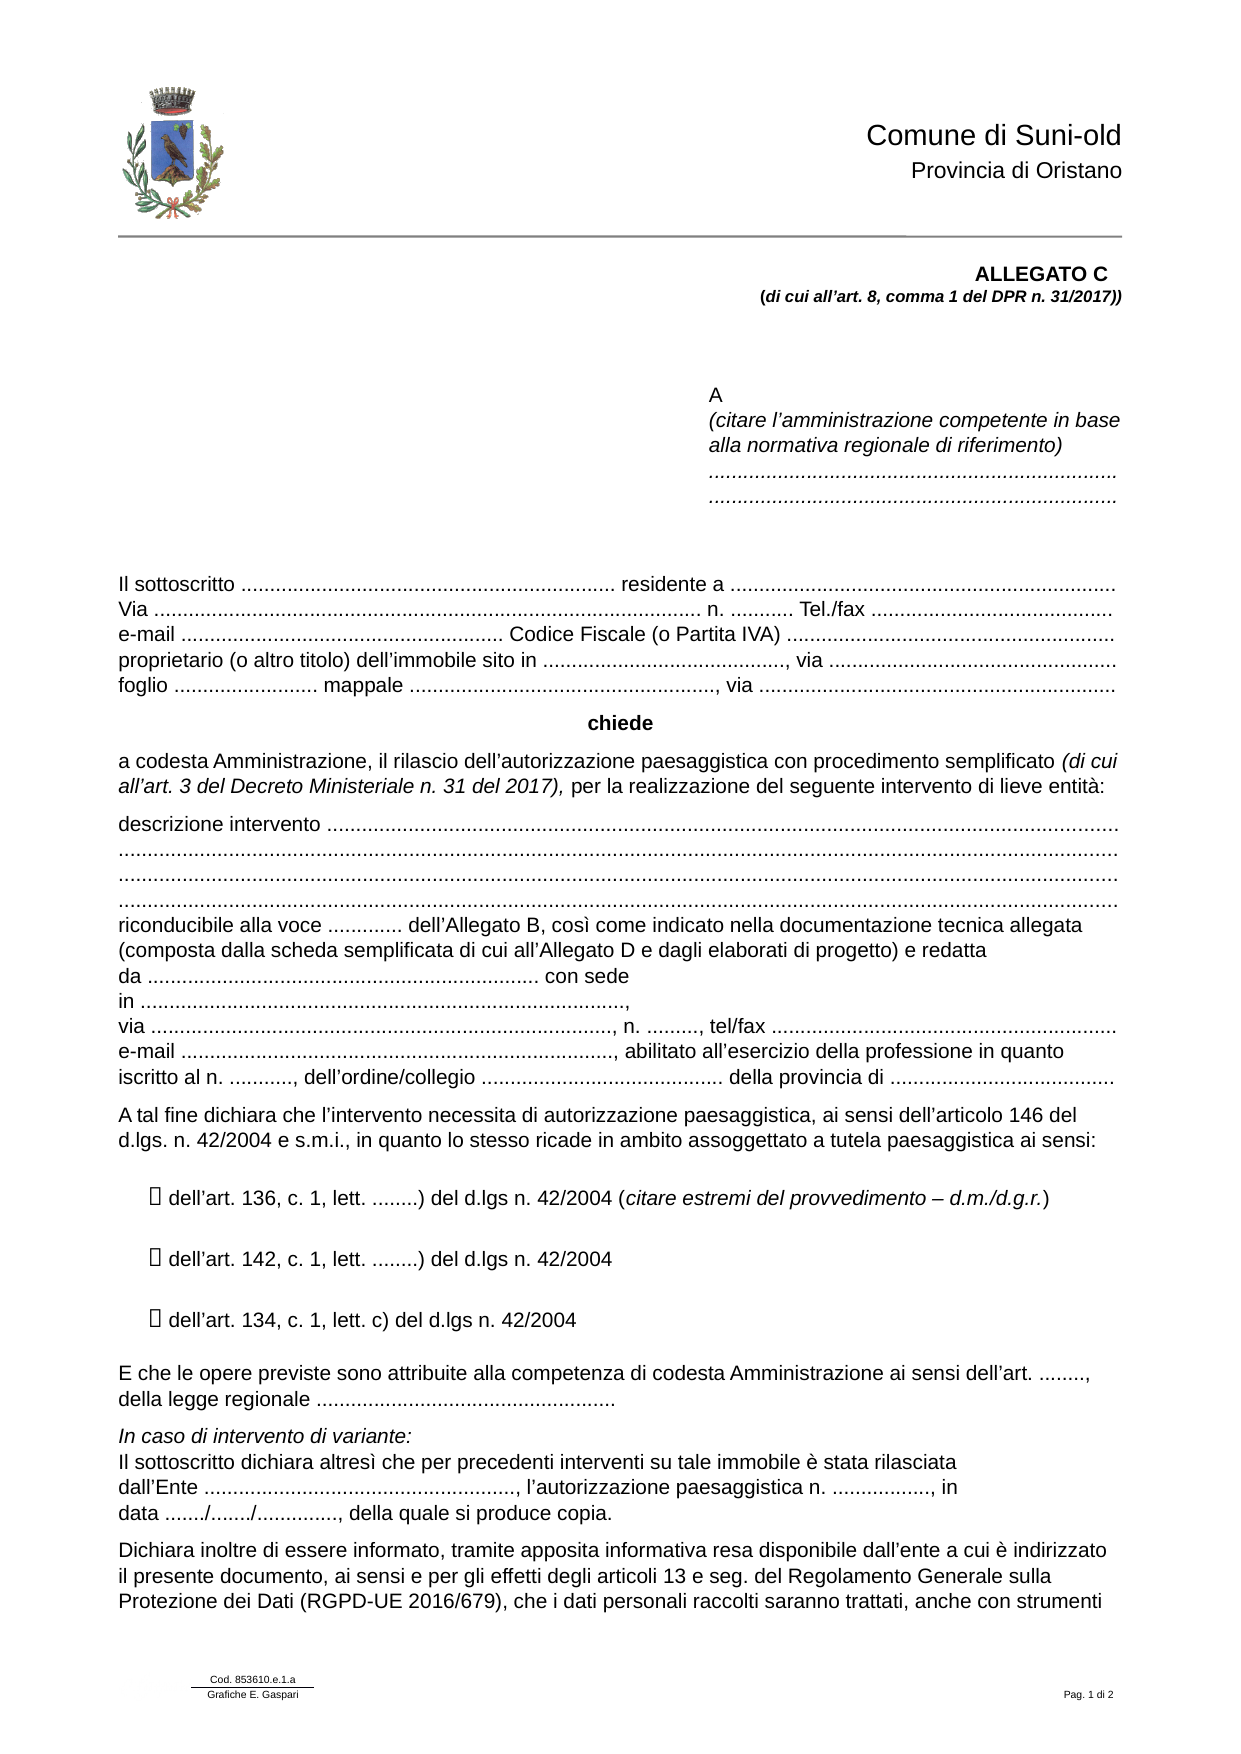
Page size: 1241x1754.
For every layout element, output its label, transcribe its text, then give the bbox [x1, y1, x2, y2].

text ....................................................................... [118, 458, 1122, 482]
text A [118, 382, 1122, 406]
text In caso di intervento di variante: [118, 1424, 1122, 1448]
text (di cui all’art. 8, comma 1 del DPR n. 31/2017)) [118, 287, 1122, 306]
text riconducibile alla voce ............. dell’Allegato B, così come indicato nella documentazione tecnica allegata (composta dalla scheda semplificata di cui all’Allegato D e dagli elaborati di progetto) e redatta da .................................................................... con sede in ...................................................................................., via ................................................................................, n. ........., tel/fax ............................................................ e-mail ..........................................................................., abilitato all’esercizio della professione in quanto iscritto al n. ..........., dell’ordine/collegio .......................................... della provincia di ....................................... [118, 913, 1122, 1089]
text A tal fine dichiara che l’intervento necessita di autorizzazione paesaggistica, ai sensi dell’articolo 146 del d.lgs. n. 42/2004 e s.m.i., in quanto lo stesso ricade in ambito assoggettato a tutela paesaggistica ai sensi: [118, 1102, 1122, 1152]
text chiede [118, 711, 1122, 734]
text Dichiara inoltre di essere informato, tramite apposita informativa resa disponibile dall’ente a cui è indirizzato il presente documento, ai sensi e per gli effetti degli articoli 13 e seg. del Regolamento Generale sulla Protezione dei Dati (RGPD-UE 2016/679), che i dati personali raccolti saranno trattati, anche con strumenti [118, 1538, 1122, 1613]
text Il sottoscritto dichiara altresì che per precedenti interventi su tale immobile è stata rilasciata dall’Ente ......................................................, l’autorizzazione paesaggistica n. ................., in data ......./......./.............., della quale si produce copia. [118, 1450, 1122, 1524]
text Provincia di Oristano [224, 157, 1122, 183]
text  dell’art. 142, c. 1, lett. ........) del d.lgs n. 42/2004 [118, 1239, 1122, 1273]
text a codesta Amministrazione, il rilascio dell’autorizzazione paesaggistica con procedimento semplificato (di cui all’art. 3 del Decreto Ministeriale n. 31 del 2017), per la realizzazione del seguente intervento di lieve entità: [118, 748, 1122, 798]
text ....................................................................... [118, 484, 1122, 508]
text E che le opere previste sono attribuite alla competenza di codesta Amministrazione ai sensi dell’art. ........, della legge regionale .................................................... [118, 1361, 1122, 1411]
text  dell’art. 136, c. 1, lett. ........) del d.lgs n. 42/2004 (citare estremi del provvedimento – d.m./d.g.r.) [118, 1178, 1122, 1212]
text  dell’art. 134, c. 1, lett. c) del d.lgs n. 42/2004 [118, 1300, 1122, 1334]
text alla normativa regionale di riferimento) [118, 433, 1122, 457]
text descrizione intervento [118, 812, 1122, 836]
text Il sottoscritto ................................................................. residente a ................................................................... Via ............................................................................................... n. ........... Tel./fax .......................................... e-mail ........................................................ Codice Fiscale (o Partita IVA) ......................................................... proprietario (o altro titolo) dell’immobile sito in .........................................., via .................................................. foglio ......................... mappale ....................................................., via .............................................................. [118, 572, 1122, 697]
text ALLEGATO C [118, 262, 1122, 286]
text Comune di Suni-old [224, 118, 1122, 152]
text (citare l’amministrazione competente in base [118, 408, 1122, 432]
picture [122, 87, 224, 219]
